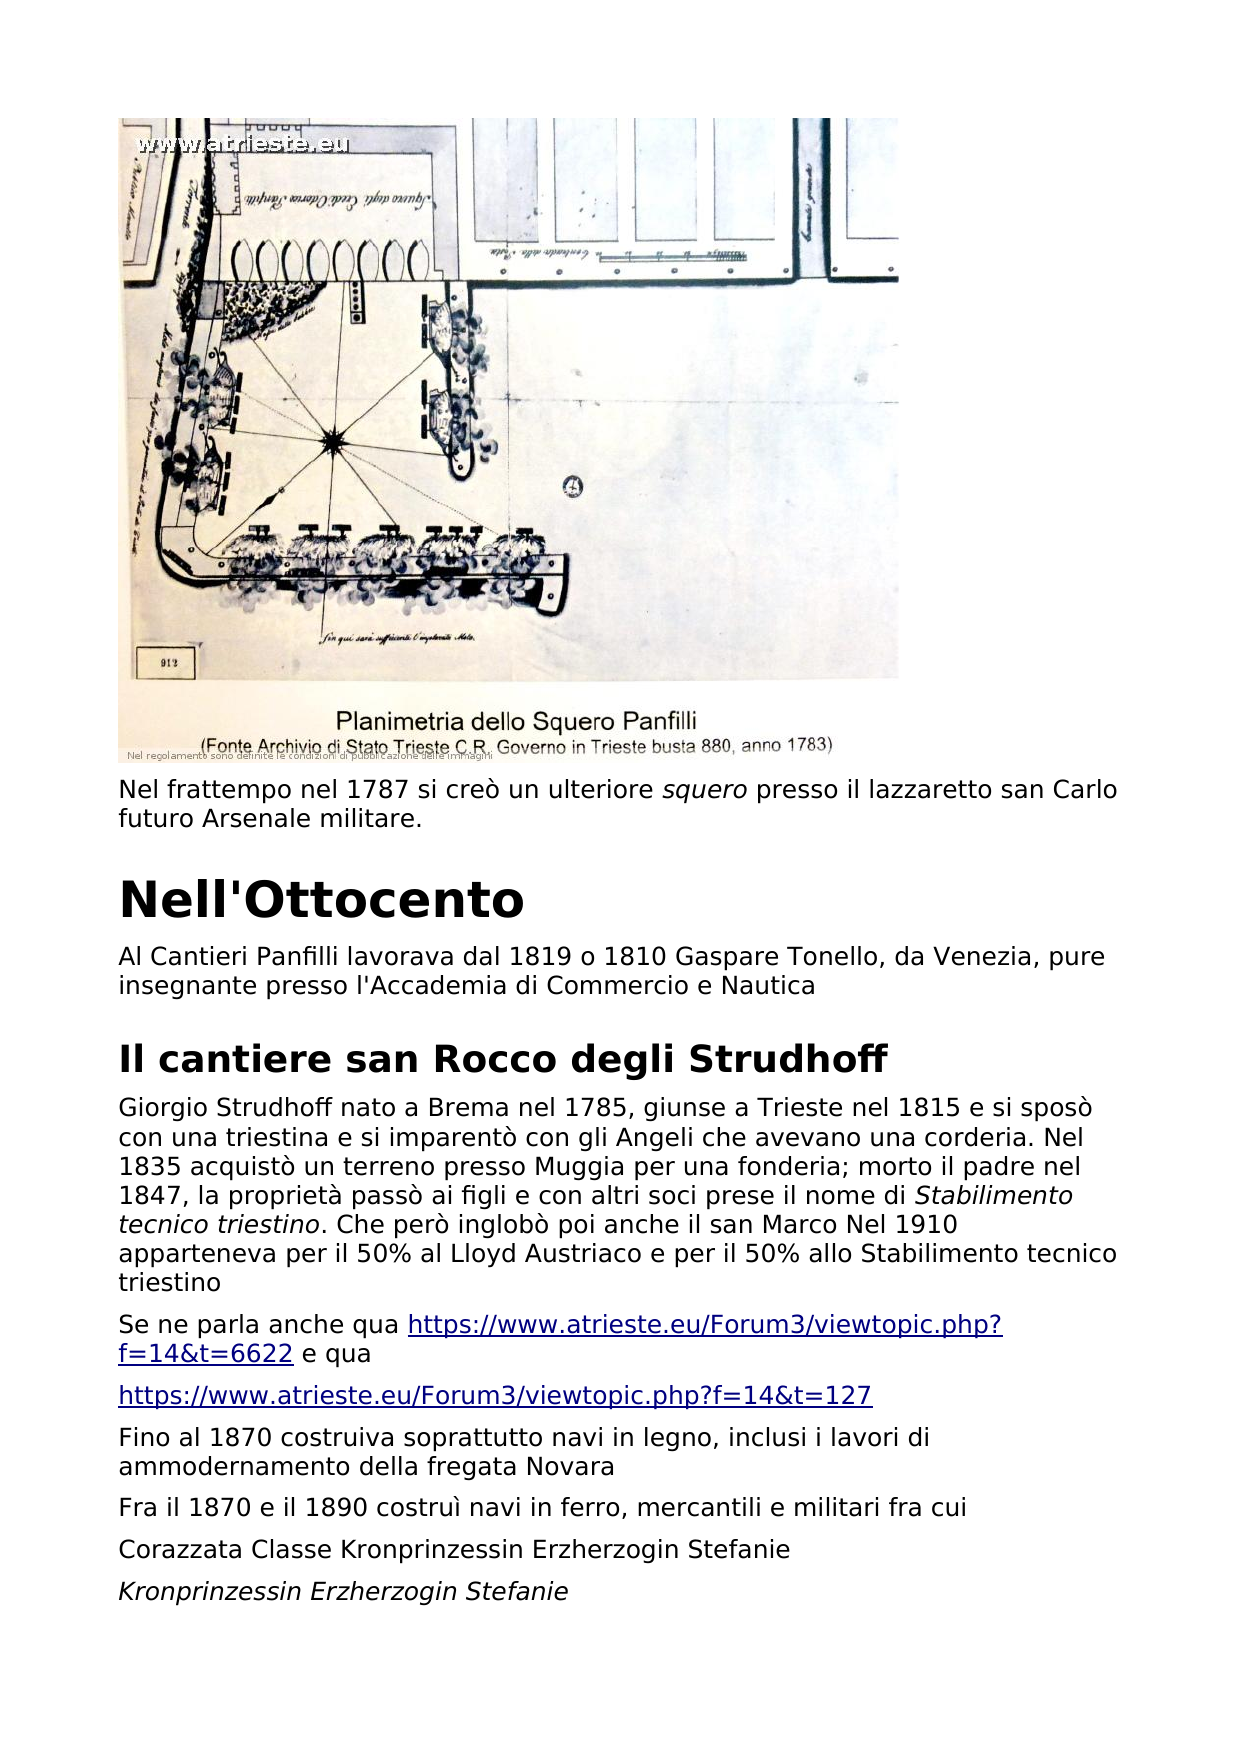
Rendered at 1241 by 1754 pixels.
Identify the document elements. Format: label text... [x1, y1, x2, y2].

text Giorgio Strudhoff nato a Brema nel 1785, giunse a Trieste nel 1815 e si sposò con una triestina e si imparentò con gli Angeli che avevano una corderia. Nel 1835 acquistò un terreno presso Muggia per una fonderia; morto il padre nel 1847, la proprietà passò ai figli e con altri soci prese il nome di Stabilimento tecnico triestino. Che però inglobò poi anche il san Marco Nel 1910 apparteneva per il 50% al Lloyd Austriaco e per il 50% allo Stabilimento tecnico triestino [118, 1094, 1122, 1298]
text Fra il 1870 e il 1890 costruì navi in ferro, mercantili e militari fra cui [118, 1494, 1122, 1523]
text Se ne parla anche qua https://www.atrieste.eu/Forum3/viewtopic.php?f=14&t=6622 e qua [118, 1310, 1122, 1369]
text https://www.atrieste.eu/Forum3/viewtopic.php?f=14&t=127 [118, 1381, 1122, 1410]
text Corazzata Classe Kronprinzessin Erzherzogin Stefanie [118, 1535, 1122, 1564]
subtitle Nell'Ottocento [118, 871, 1122, 929]
subtitle Il cantiere san Rocco degli Strudhoff [118, 1037, 1122, 1081]
text Fino al 1870 costruiva soprattutto navi in legno, inclusi i lavori di ammodernamento della fregata Novara [118, 1423, 1122, 1481]
text Al Cantieri Panfilli lavorava dal 1819 o 1810 Gaspare Tonello, da Venezia, pure insegnante presso l'Accademia di Commercio e Nautica [118, 942, 1122, 1000]
picture [118, 118, 900, 763]
text Nel frattempo nel 1787 si creò un ulteriore squero presso il lazzaretto san Carlo futuro Arsenale militare. [118, 775, 1122, 833]
text Kronprinzessin Erzherzogin Stefanie [118, 1577, 1122, 1606]
